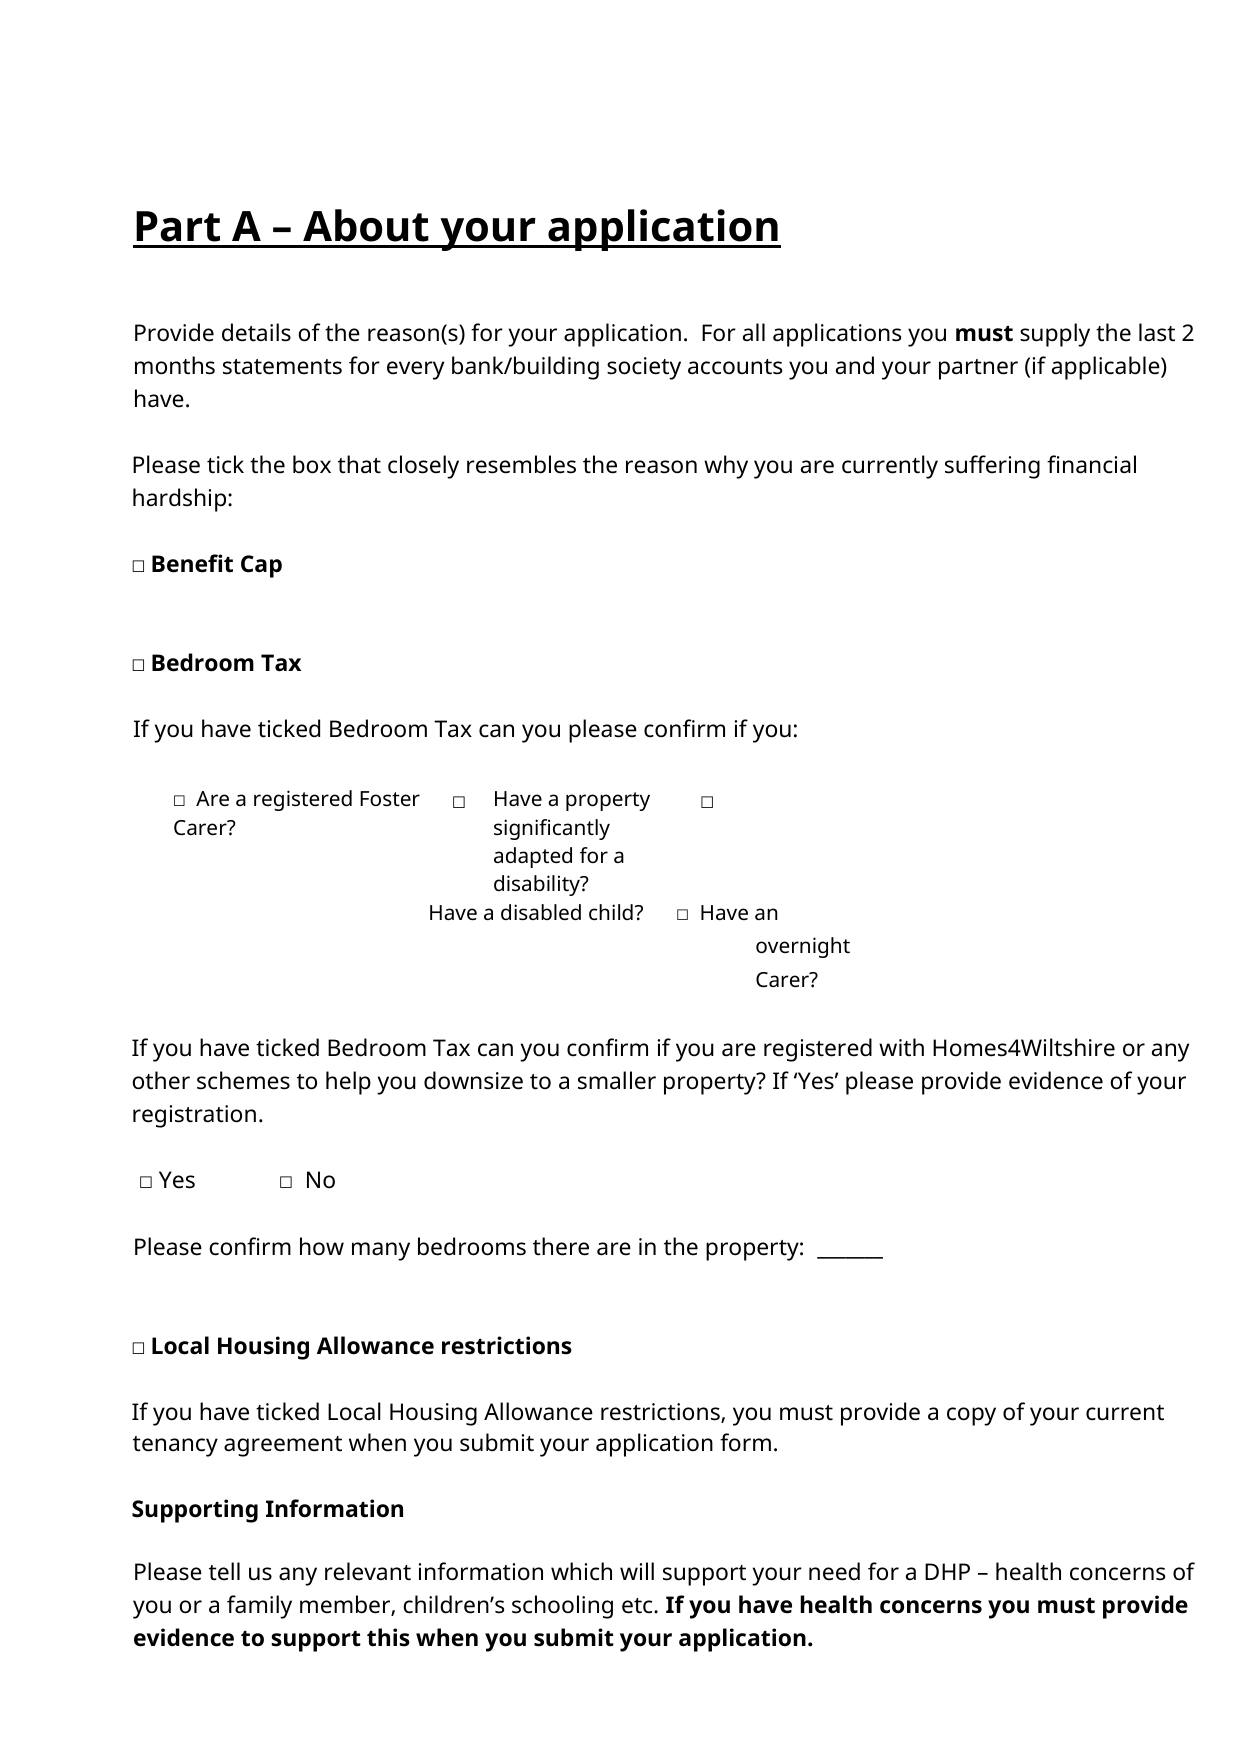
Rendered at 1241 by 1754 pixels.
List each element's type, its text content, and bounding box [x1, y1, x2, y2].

text overnight [423, 931, 1196, 960]
text ☐ Benefit Cap [131, 548, 1196, 579]
text ☐ Bedroom Tax [131, 647, 1196, 678]
text Supporting Information [131, 1493, 1196, 1524]
text ☐ Local Housing Allowance restrictions [131, 1330, 1196, 1361]
subtitle Part A – About your application [133, 197, 1196, 254]
text Please tell us any relevant information which will support your need for a DHP – health concerns of [133, 1556, 1196, 1587]
table_header ☐ Are a registered Foster Carer? [162, 779, 441, 898]
text Provide details of the reason(s) for your application. For all applications you must supply the last 2 months statements for every bank/building society accounts you and your partner (if applicable) have. [133, 317, 1196, 414]
text you or a family member, children’s schooling etc. If you have health concerns you must provide evidence to support this when you submit your application. [133, 1589, 1196, 1653]
table_header ☐ [441, 779, 481, 898]
text If you have ticked Bedroom Tax can you please confirm if you: [133, 713, 1196, 744]
text Please tick the box that closely resembles the reason why you are currently suffering financial [131, 449, 1196, 481]
table_header [133, 779, 162, 898]
text hardship: [131, 482, 1196, 513]
table_header Have a property significantly adapted for a disability? [481, 779, 689, 898]
text Have a disabled child? ☐ Have an [423, 898, 1196, 926]
text ☐ Yes ☐ No [133, 1164, 1196, 1196]
text If you have ticked Local Housing Allowance restrictions, you must provide a copy of your current tenancy agreement when you submit your application form. [131, 1396, 1196, 1458]
text Please confirm how many bedrooms there are in the property: _______ [133, 1231, 1196, 1262]
table_header ☐ [689, 779, 730, 898]
text If you have ticked Bedroom Tax can you confirm if you are registered with Homes4Wiltshire or any other schemes to help you downsize to a smaller property? If ‘Yes’ please provide evidence of your registration. [131, 1032, 1196, 1129]
text Carer? [423, 965, 1196, 993]
